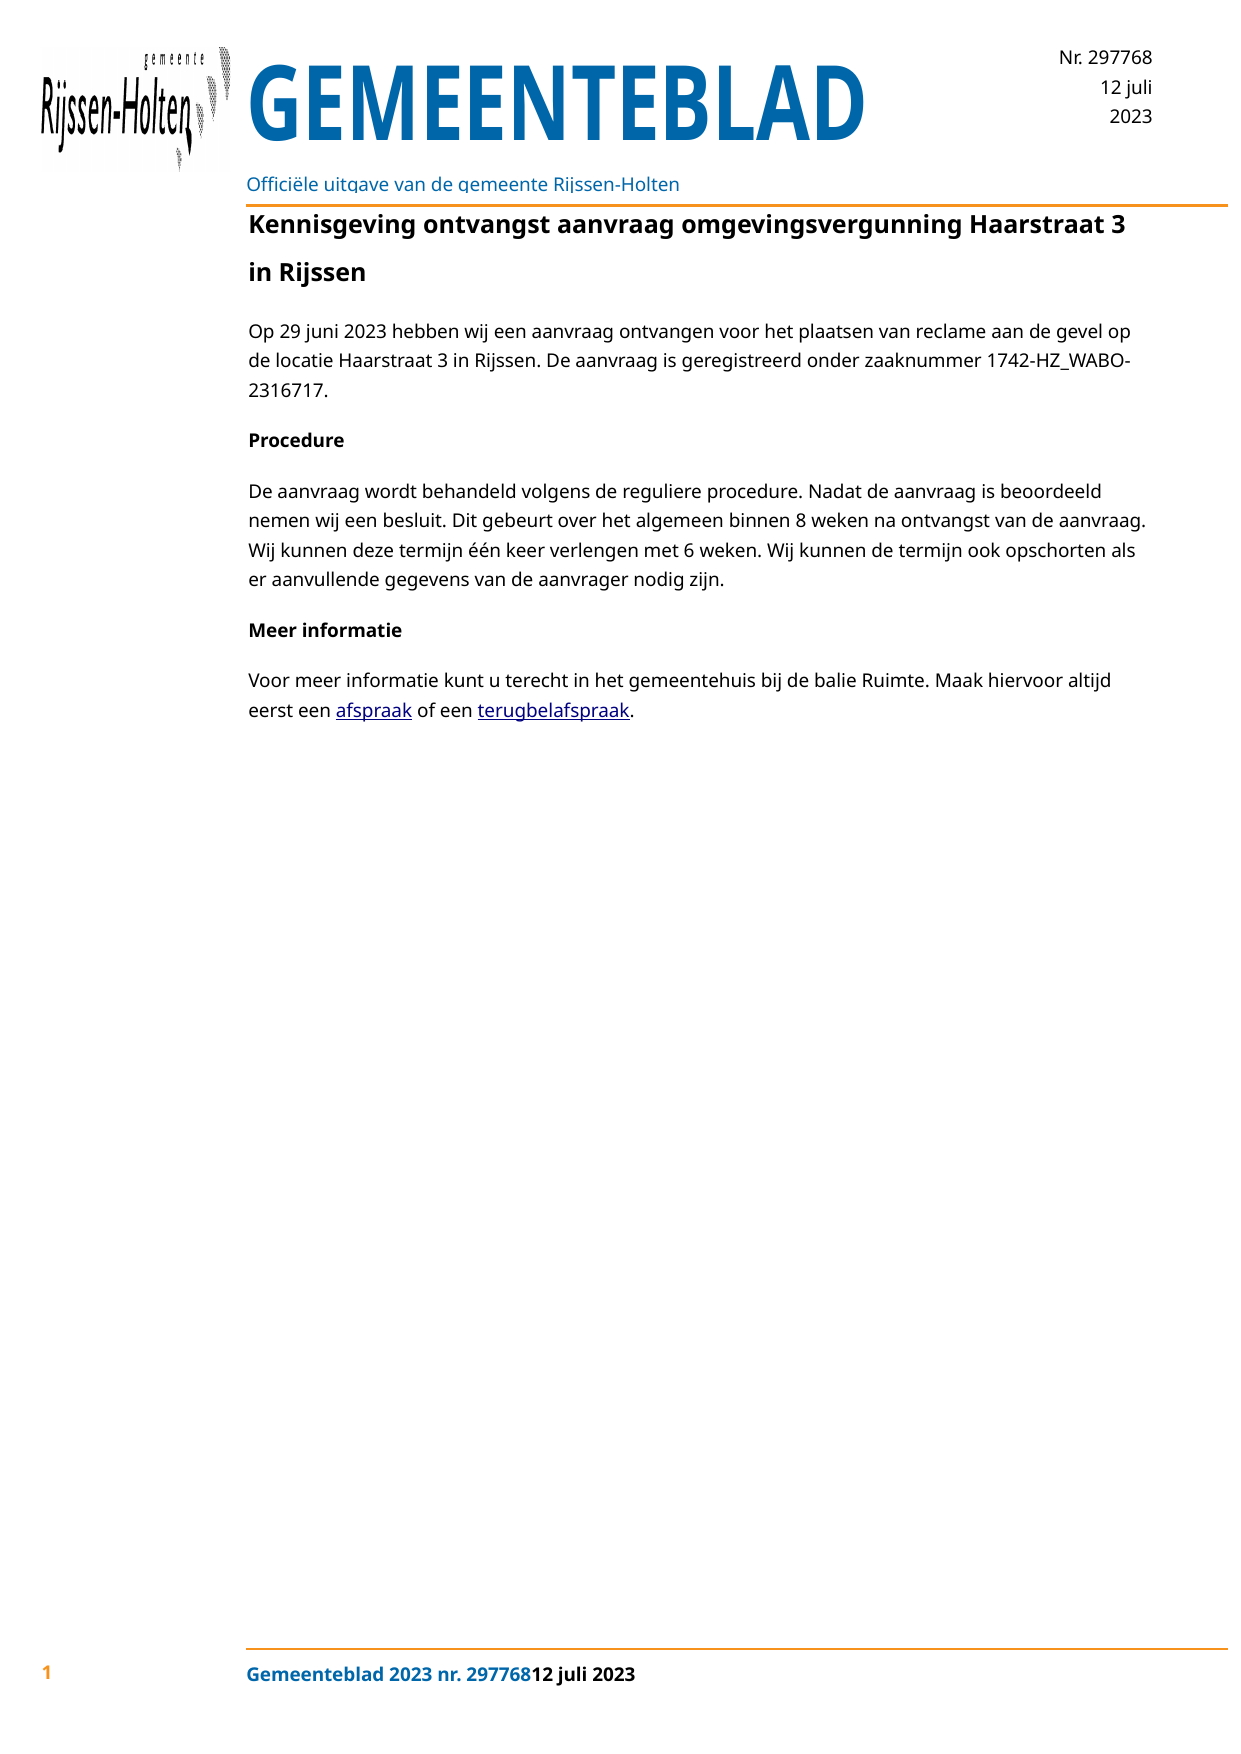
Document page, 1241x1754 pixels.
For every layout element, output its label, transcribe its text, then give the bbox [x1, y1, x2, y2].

picture [41, 47, 231, 172]
text Procedure [248, 427, 1152, 453]
text Kennisgeving ontvangst aanvraag omgevingsvergunning Haarstraat 3 in Rijssen [248, 207, 1152, 288]
text Op 29 juni 2023 hebben wij een aanvraag ontvangen voor het plaatsen van reclame aan de gevel op de locatie Haarstraat 3 in Rijssen. De aanvraag is geregistreerd onder zaaknummer 1742-HZ_WABO-2316717. [248, 318, 1152, 403]
text Voor meer informatie kunt u terecht in het gemeentehuis bij de balie Ruimte. Maak hiervoor altijd eerst een afspraak of een terugbelafspraak. [248, 667, 1152, 723]
text Meer informatie [248, 617, 1152, 643]
text De aanvraag wordt behandeld volgens de reguliere procedure. Nadat de aanvraag is beoordeeld nemen wij een besluit. Dit gebeurt over het algemeen binnen 8 weken na ontvangst van de aanvraag. Wij kunnen deze termijn één keer verlengen met 6 weken. Wij kunnen de termijn ook opschorten als er aanvullende gegevens van de aanvrager nodig zijn. [248, 478, 1152, 592]
